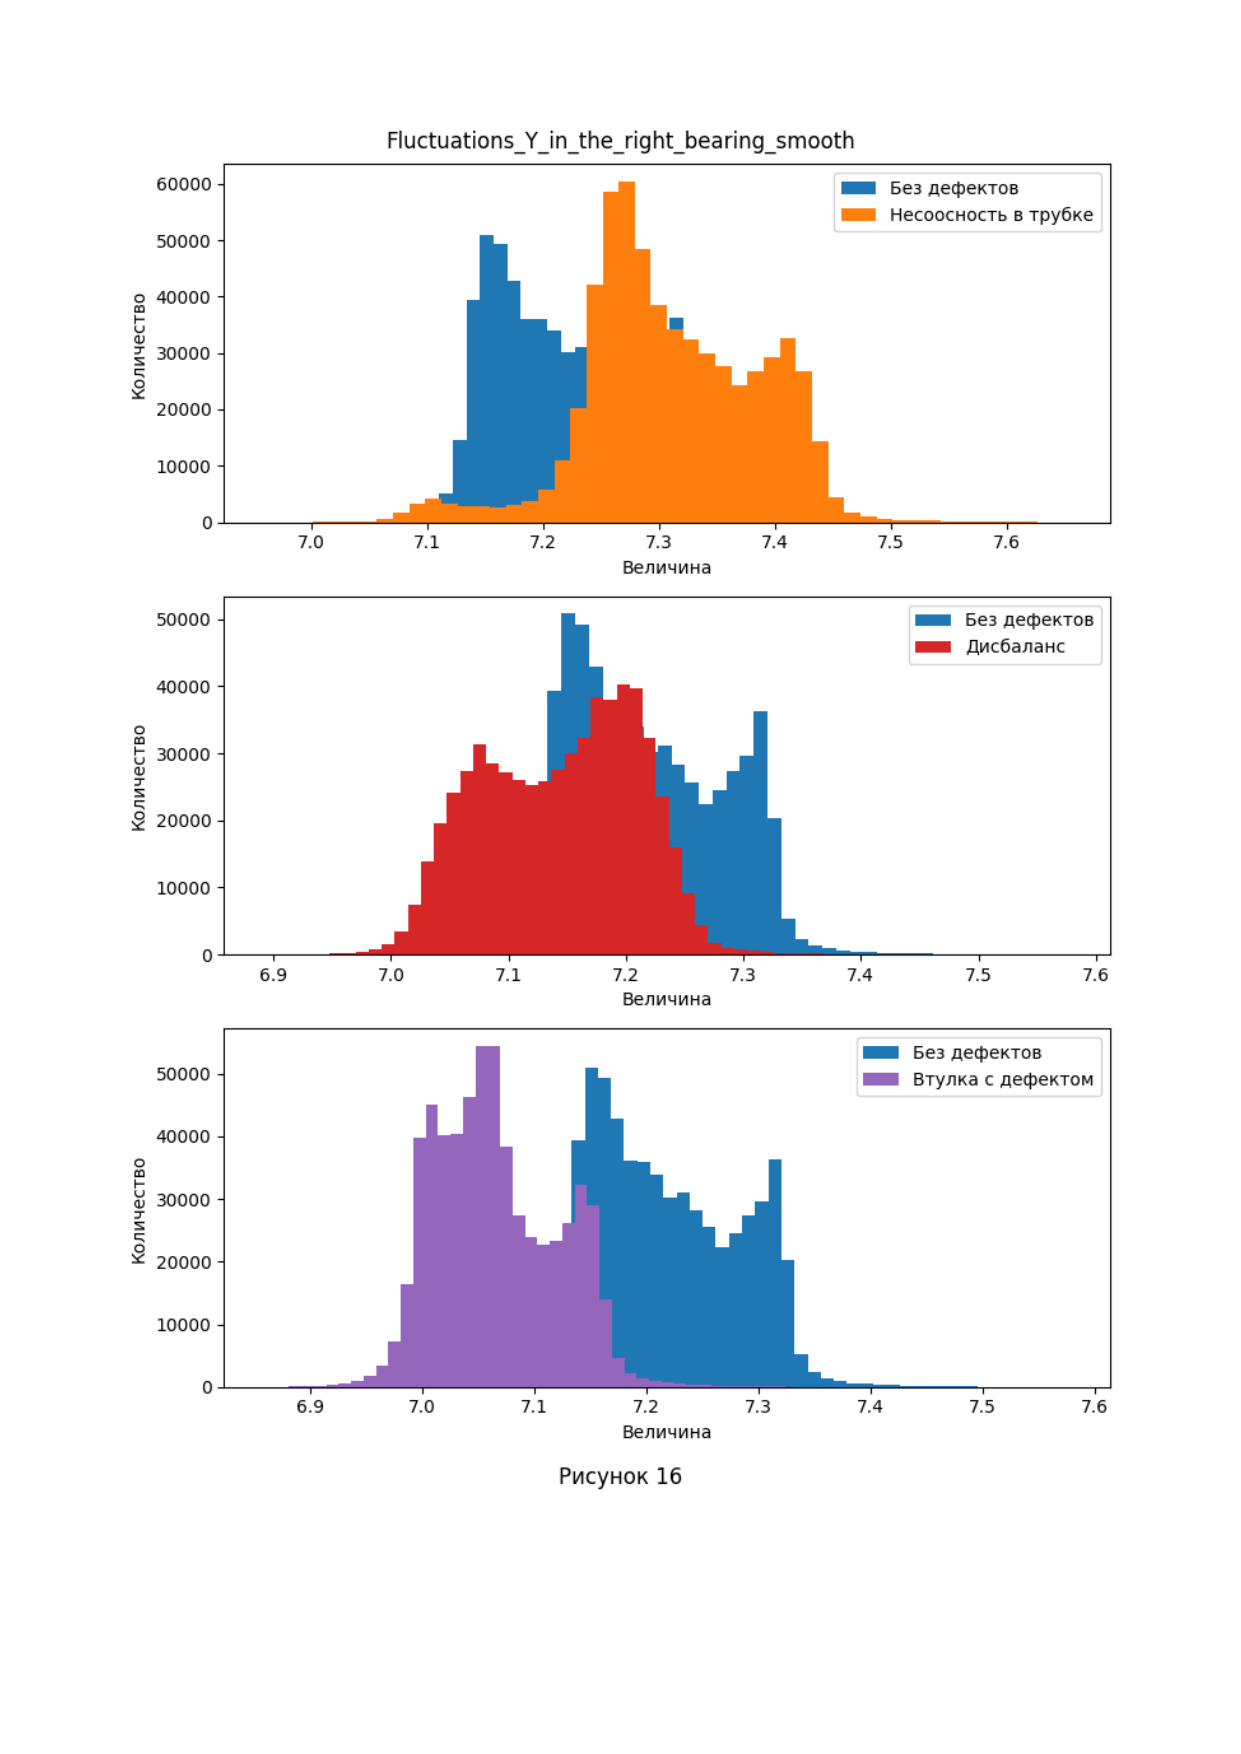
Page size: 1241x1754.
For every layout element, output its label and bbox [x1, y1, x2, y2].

picture [118, 118, 1123, 1502]
